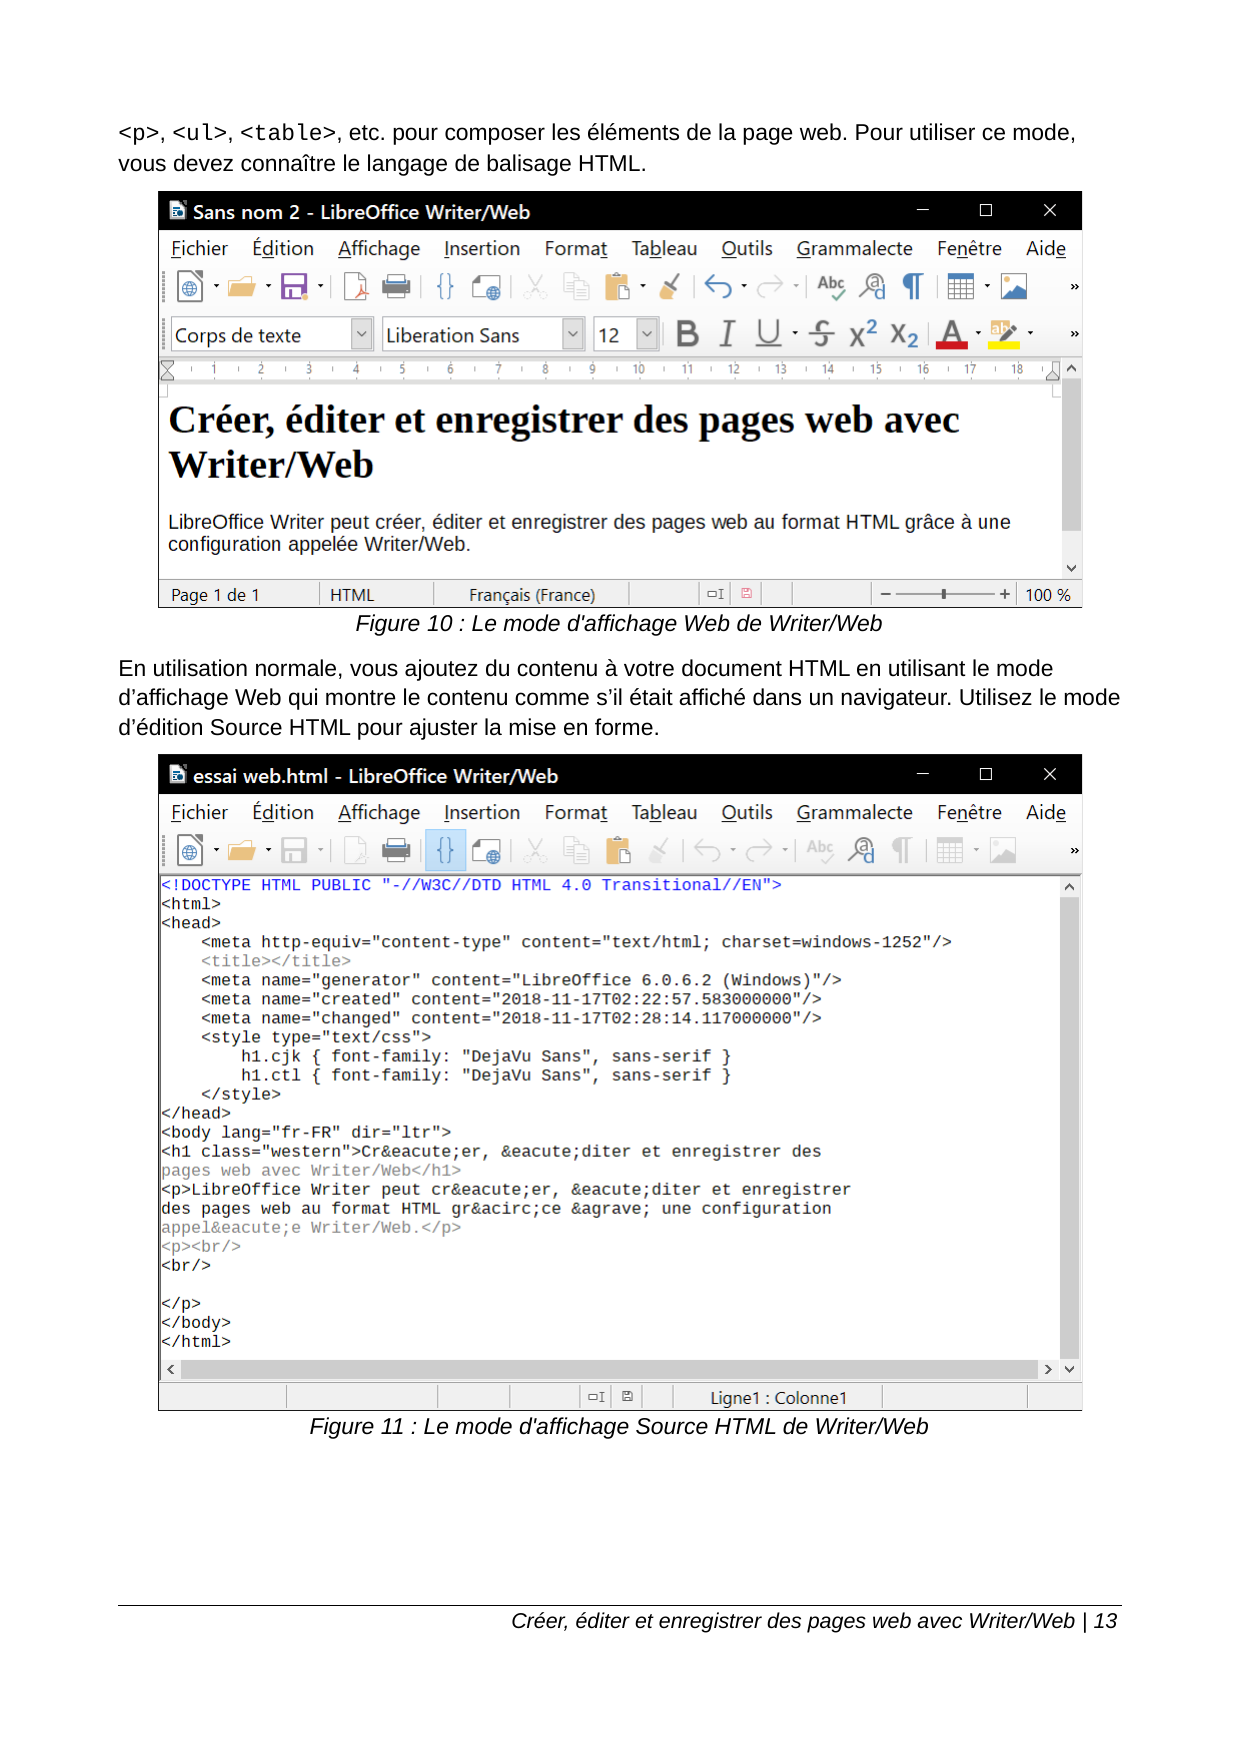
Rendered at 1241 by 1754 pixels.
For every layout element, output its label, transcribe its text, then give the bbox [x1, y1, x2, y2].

text En utilisation normale, vous ajoutez du contenu à votre document HTML en utilisant le mode d’affichage Web qui montre le contenu comme s’il était affiché dans un navigateur. Utilisez le mode d’édition Source HTML pour ajuster la mise en forme. [118, 652, 1122, 740]
text <p>, <ul>, <table>, etc. pour composer les éléments de la page web. Pour utiliser ce mode, vous devez connaître le langage de balisage HTML. [118, 118, 1122, 176]
picture [158, 191, 1083, 608]
picture [158, 754, 1083, 1411]
text Figure 11 : Le mode d'affichage Source HTML de Writer/Web [118, 1411, 1122, 1440]
text Figure 10 : Le mode d'affichage Web de Writer/Web [118, 608, 1122, 637]
